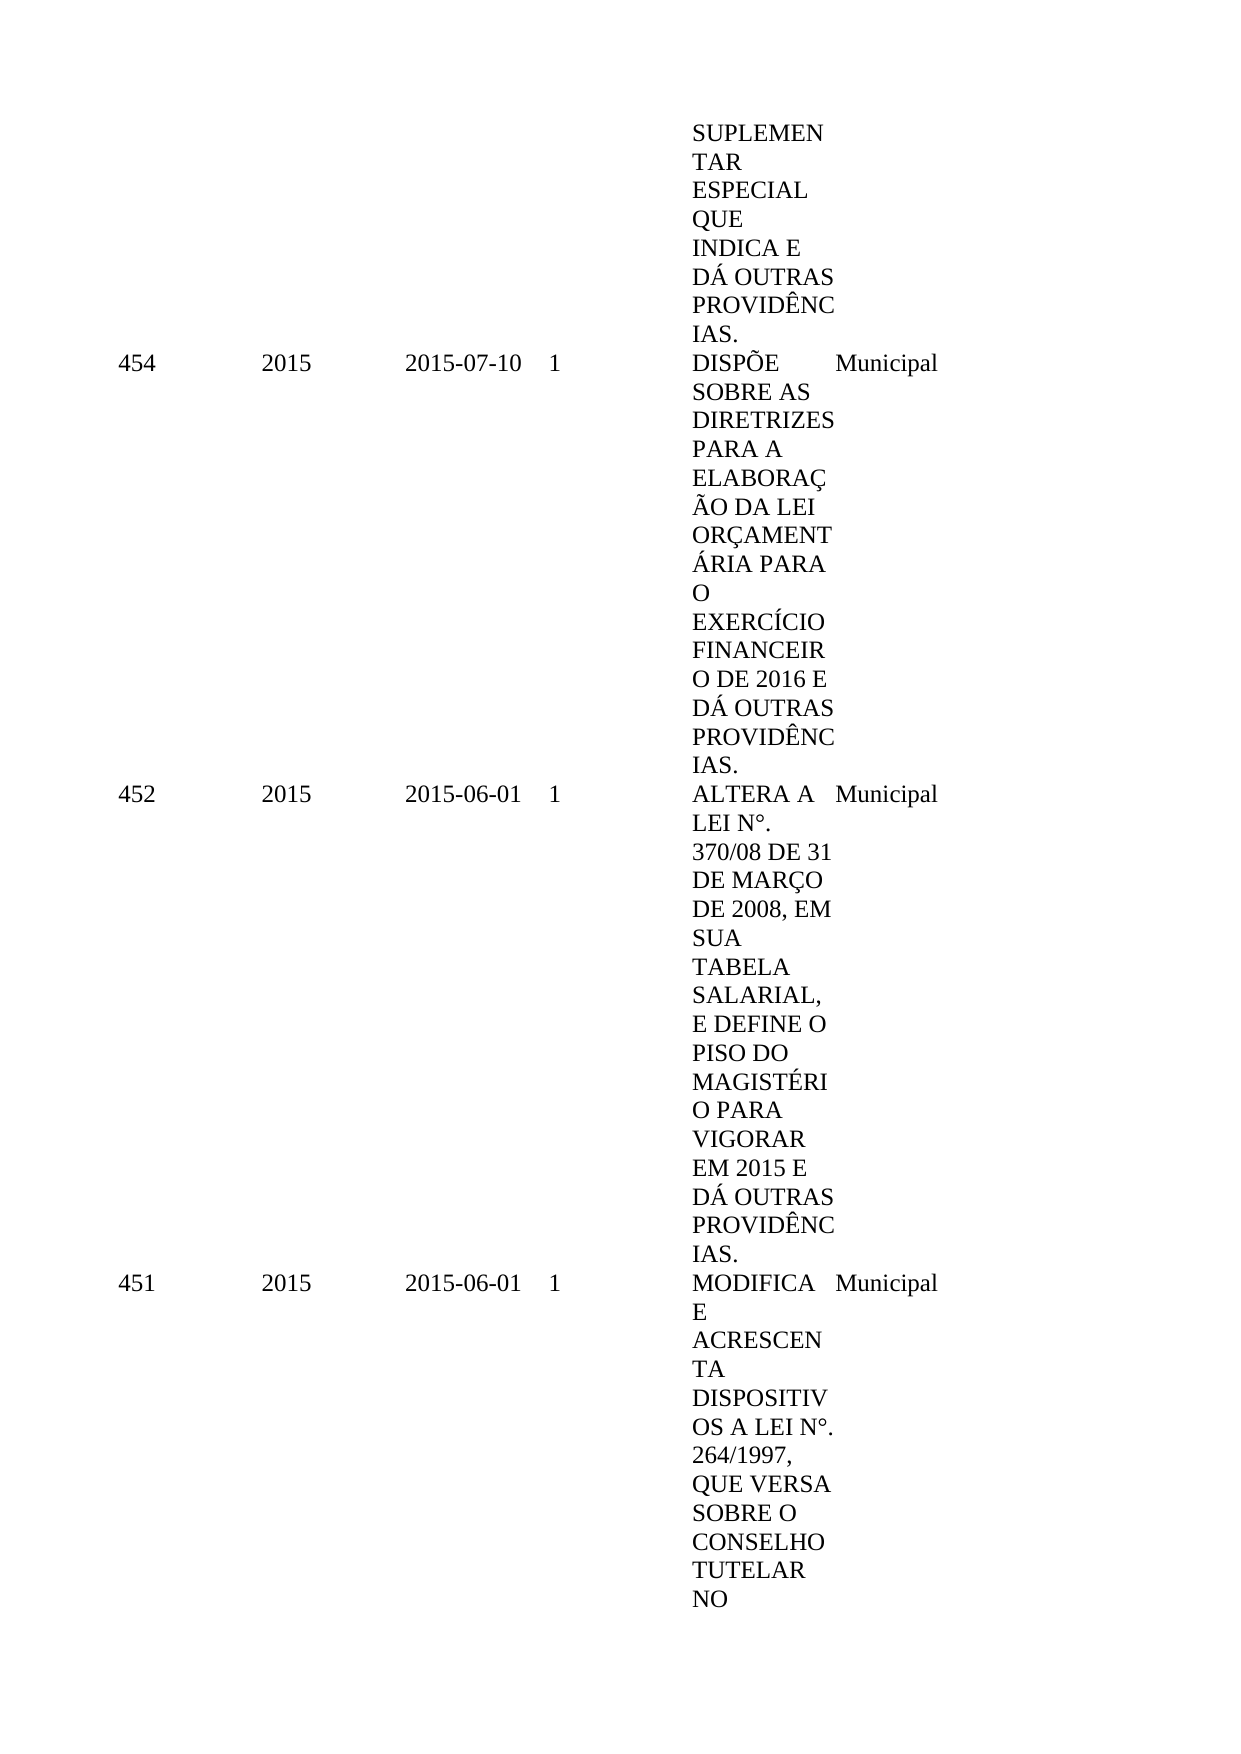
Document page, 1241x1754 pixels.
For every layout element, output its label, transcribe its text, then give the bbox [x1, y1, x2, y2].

table_cell SUPLEMENTAR ESPECIAL QUE INDICA E DÁ OUTRAS PROVIDÊNCIAS. [692, 118, 835, 348]
table_cell 2015 [261, 348, 405, 779]
table_cell [405, 118, 548, 348]
table_cell 2015-06-01 [405, 1268, 548, 1613]
table_cell 1 [548, 348, 692, 779]
table_cell ALTERA A LEI N°. 370/08 DE 31 DE MARÇO DE 2008, EM SUA TABELA SALARIAL, E DEFINE O PISO DO MAGISTÉRIO PARA VIGORAR EM 2015 E DÁ OUTRAS PROVIDÊNCIAS. [692, 779, 835, 1268]
table_cell 452 [118, 779, 261, 1268]
table_cell 454 [118, 348, 261, 779]
table_cell 1 [548, 1268, 692, 1613]
table_cell [261, 118, 405, 348]
table_cell [979, 118, 1122, 348]
table_cell Municipal [835, 779, 979, 1268]
table_cell 2015-06-01 [405, 779, 548, 1268]
table_cell 2015-07-10 [405, 348, 548, 779]
table_cell [118, 118, 261, 348]
table_cell [979, 779, 1122, 1268]
table_cell 1 [548, 779, 692, 1268]
table_cell Municipal [835, 1268, 979, 1613]
table_cell 451 [118, 1268, 261, 1613]
table_cell MODIFICA E ACRESCENTA DISPOSITIVOS A LEI N°. 264/1997, QUE VERSA SOBRE O CONSELHO TUTELAR NO [692, 1268, 835, 1613]
table_cell [979, 348, 1122, 779]
table_cell Municipal [835, 348, 979, 779]
table_cell [979, 1268, 1122, 1613]
table_cell DISPÕE SOBRE AS DIRETRIZES PARA A ELABORAÇÃO DA LEI ORÇAMENTÁRIA PARA O EXERCÍCIO FINANCEIRO DE 2016 E DÁ OUTRAS PROVIDÊNCIAS. [692, 348, 835, 779]
table_cell 2015 [261, 1268, 405, 1613]
table_cell [548, 118, 692, 348]
table_cell 2015 [261, 779, 405, 1268]
table_cell [835, 118, 979, 348]
